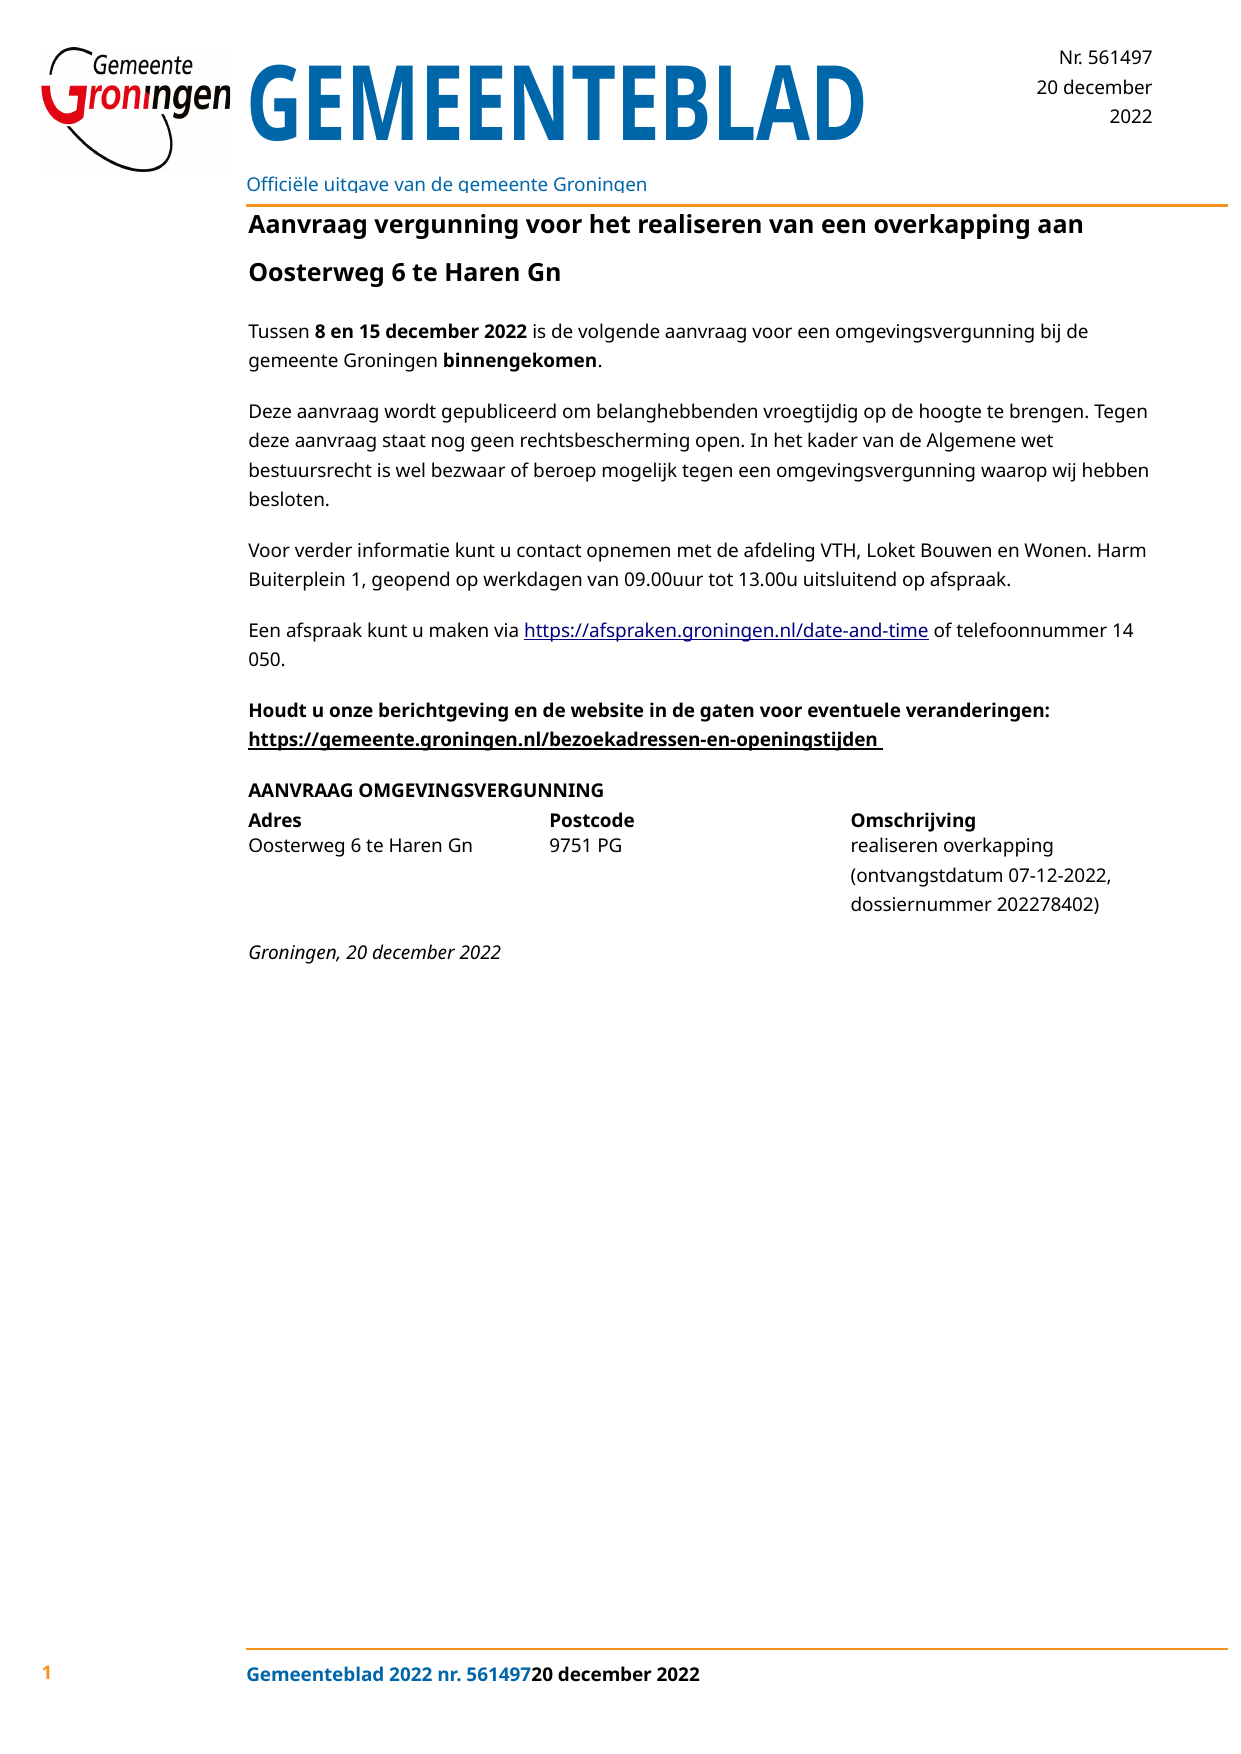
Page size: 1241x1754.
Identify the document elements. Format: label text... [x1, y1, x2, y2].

table_header Postcode [549, 807, 850, 832]
table_cell realiseren overkapping (ontvangstdatum 07-12-2022, dossiernummer 202278402) [850, 833, 1152, 917]
table_cell 9751 PG [549, 833, 850, 917]
text AANVRAAG OMGEVINGSVERGUNNING [248, 777, 1152, 803]
text Groningen, 20 december 2022 [248, 939, 1152, 964]
text Aanvraag vergunning voor het realiseren van een overkapping aan Oosterweg 6 te Haren Gn [248, 207, 1152, 288]
text Voor verder informatie kunt u contact opnemen met de afdeling VTH, Loket Bouwen en Wonen. Harm Buiterplein 1, geopend op werkdagen van 09.00uur tot 13.00u uitsluitend op afspraak. [248, 537, 1152, 592]
text Deze aanvraag wordt gepubliceerd om belanghebbenden vroegtijdig op de hoogte te brengen. Tegen deze aanvraag staat nog geen rechtsbescherming open. In het kader van de Algemene wet bestuursrecht is wel bezwaar of beroep mogelijk tegen een omgevingsvergunning waarop wij hebben besloten. [248, 398, 1152, 512]
table_cell Oosterweg 6 te Haren Gn [248, 833, 549, 917]
text Tussen 8 en 15 december 2022 is de volgende aanvraag voor een omgevingsvergunning bij de gemeente Groningen binnengekomen. [248, 318, 1152, 373]
text Een afspraak kunt u maken via https://afspraken.groningen.nl/date-and-time of telefoonnummer 14 050. [248, 617, 1152, 672]
text Houdt u onze berichtgeving en de website in de gaten voor eventuele veranderingen: https://gemeente.groningen.nl/bezoekadressen-en-openingstijden [248, 697, 1152, 752]
table_header Omschrijving [850, 807, 1152, 832]
table_header Adres [248, 807, 549, 832]
picture [41, 47, 231, 172]
